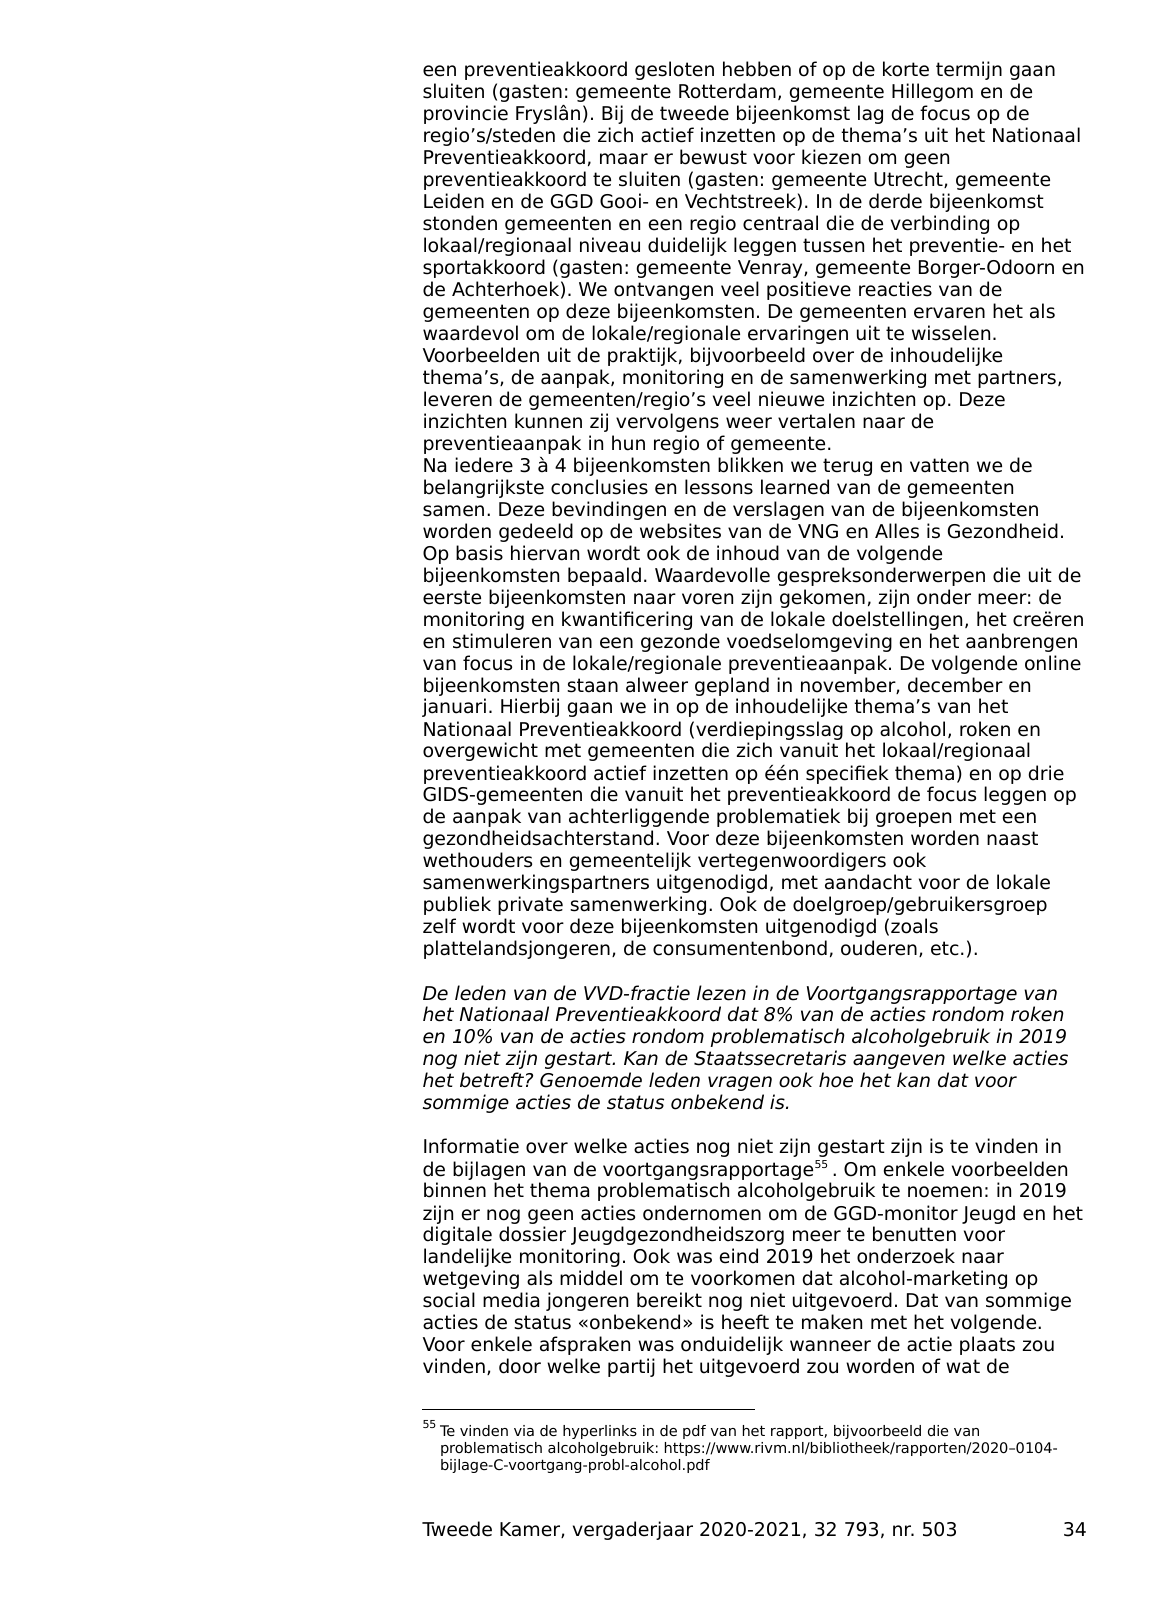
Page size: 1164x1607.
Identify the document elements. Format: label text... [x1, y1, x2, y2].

text Informatie over welke acties nog niet zijn gestart zijn is te vinden in de bijlagen van de voortgangsrapportage. Om enkele voorbeelden binnen het thema problematisch alcoholgebruik te noemen: in 2019 zijn er nog geen acties ondernomen om de GGD-monitor Jeugd en het digitale dossier Jeugdgezondheidszorg meer te benutten voor landelijke monitoring. Ook was eind 2019 het onderzoek naar wetgeving als middel om te voorkomen dat alcohol-marketing op social media jongeren bereikt nog niet uitgevoerd. Dat van sommige acties de status «onbekend» is heeft te maken met het volgende. Voor enkele afspraken was onduidelijk wanneer de actie plaats zou vinden, door welke partij het uitgevoerd zou worden of wat de [422, 1136, 1087, 1378]
text Te vinden via de hyperlinks in de pdf van het rapport, bijvoorbeeld die van problematisch alcoholgebruik: https://www.rivm.nl/bibliotheek/rapporten/2020–0104-bijlage-C-voortgang-probl-alcohol.pdf [422, 1418, 1087, 1474]
text een preventieakkoord gesloten hebben of op de korte termijn gaan sluiten (gasten: gemeente Rotterdam, gemeente Hillegom en de provincie Fryslân). Bij de tweede bijeenkomst lag de focus op de regio’s/steden die zich actief inzetten op de thema’s uit het Nationaal Preventieakkoord, maar er bewust voor kiezen om geen preventieakkoord te sluiten (gasten: gemeente Utrecht, gemeente Leiden en de GGD Gooi- en Vechtstreek). In de derde bijeenkomst stonden gemeenten en een regio centraal die de verbinding op lokaal/regionaal niveau duidelijk leggen tussen het preventie- en het sportakkoord (gasten: gemeente Venray, gemeente Borger-Odoorn en de Achterhoek). We ontvangen veel positieve reacties van de gemeenten op deze bijeenkomsten. De gemeenten ervaren het als waardevol om de lokale/regionale ervaringen uit te wisselen. Voorbeelden uit de praktijk, bijvoorbeeld over de inhoudelijke thema’s, de aanpak, monitoring en de samenwerking met partners, leveren de gemeenten/regio’s veel nieuwe inzichten op. Deze inzichten kunnen zij vervolgens weer vertalen naar de preventieaanpak in hun regio of gemeente. [422, 59, 1087, 455]
text De leden van de VVD-fractie lezen in de Voortgangsrapportage van het Nationaal Preventieakkoord dat 8% van de acties rondom roken en 10% van de acties rondom problematisch alcoholgebruik in 2019 nog niet zijn gestart. Kan de Staatssecretaris aangeven welke acties het betreft? Genoemde leden vragen ook hoe het kan dat voor sommige acties de status onbekend is. [422, 982, 1087, 1114]
text Na iedere 3 à 4 bijeenkomsten blikken we terug en vatten we de belangrijkste conclusies en lessons learned van de gemeenten samen. Deze bevindingen en de verslagen van de bijeenkomsten worden gedeeld op de websites van de VNG en Alles is Gezondheid. Op basis hiervan wordt ook de inhoud van de volgende bijeenkomsten bepaald. Waardevolle gespreksonderwerpen die uit de eerste bijeenkomsten naar voren zijn gekomen, zijn onder meer: de monitoring en kwantificering van de lokale doelstellingen, het creëren en stimuleren van een gezonde voedselomgeving en het aanbrengen van focus in de lokale/regionale preventieaanpak. De volgende online bijeenkomsten staan alweer gepland in november, december en januari. Hierbij gaan we in op de inhoudelijke thema’s van het Nationaal Preventieakkoord (verdiepingsslag op alcohol, roken en overgewicht met gemeenten die zich vanuit het lokaal/regionaal preventieakkoord actief inzetten op één specifiek thema) en op drie GIDS-gemeenten die vanuit het preventieakkoord de focus leggen op de aanpak van achterliggende problematiek bij groepen met een gezondheidsachterstand. Voor deze bijeenkomsten worden naast wethouders en gemeentelijk vertegenwoordigers ook samenwerkingspartners uitgenodigd, met aandacht voor de lokale publiek private samenwerking. Ook de doelgroep/gebruikersgroep zelf wordt voor deze bijeenkomsten uitgenodigd (zoals plattelandsjongeren, de consumentenbond, ouderen, etc.). [422, 455, 1087, 960]
